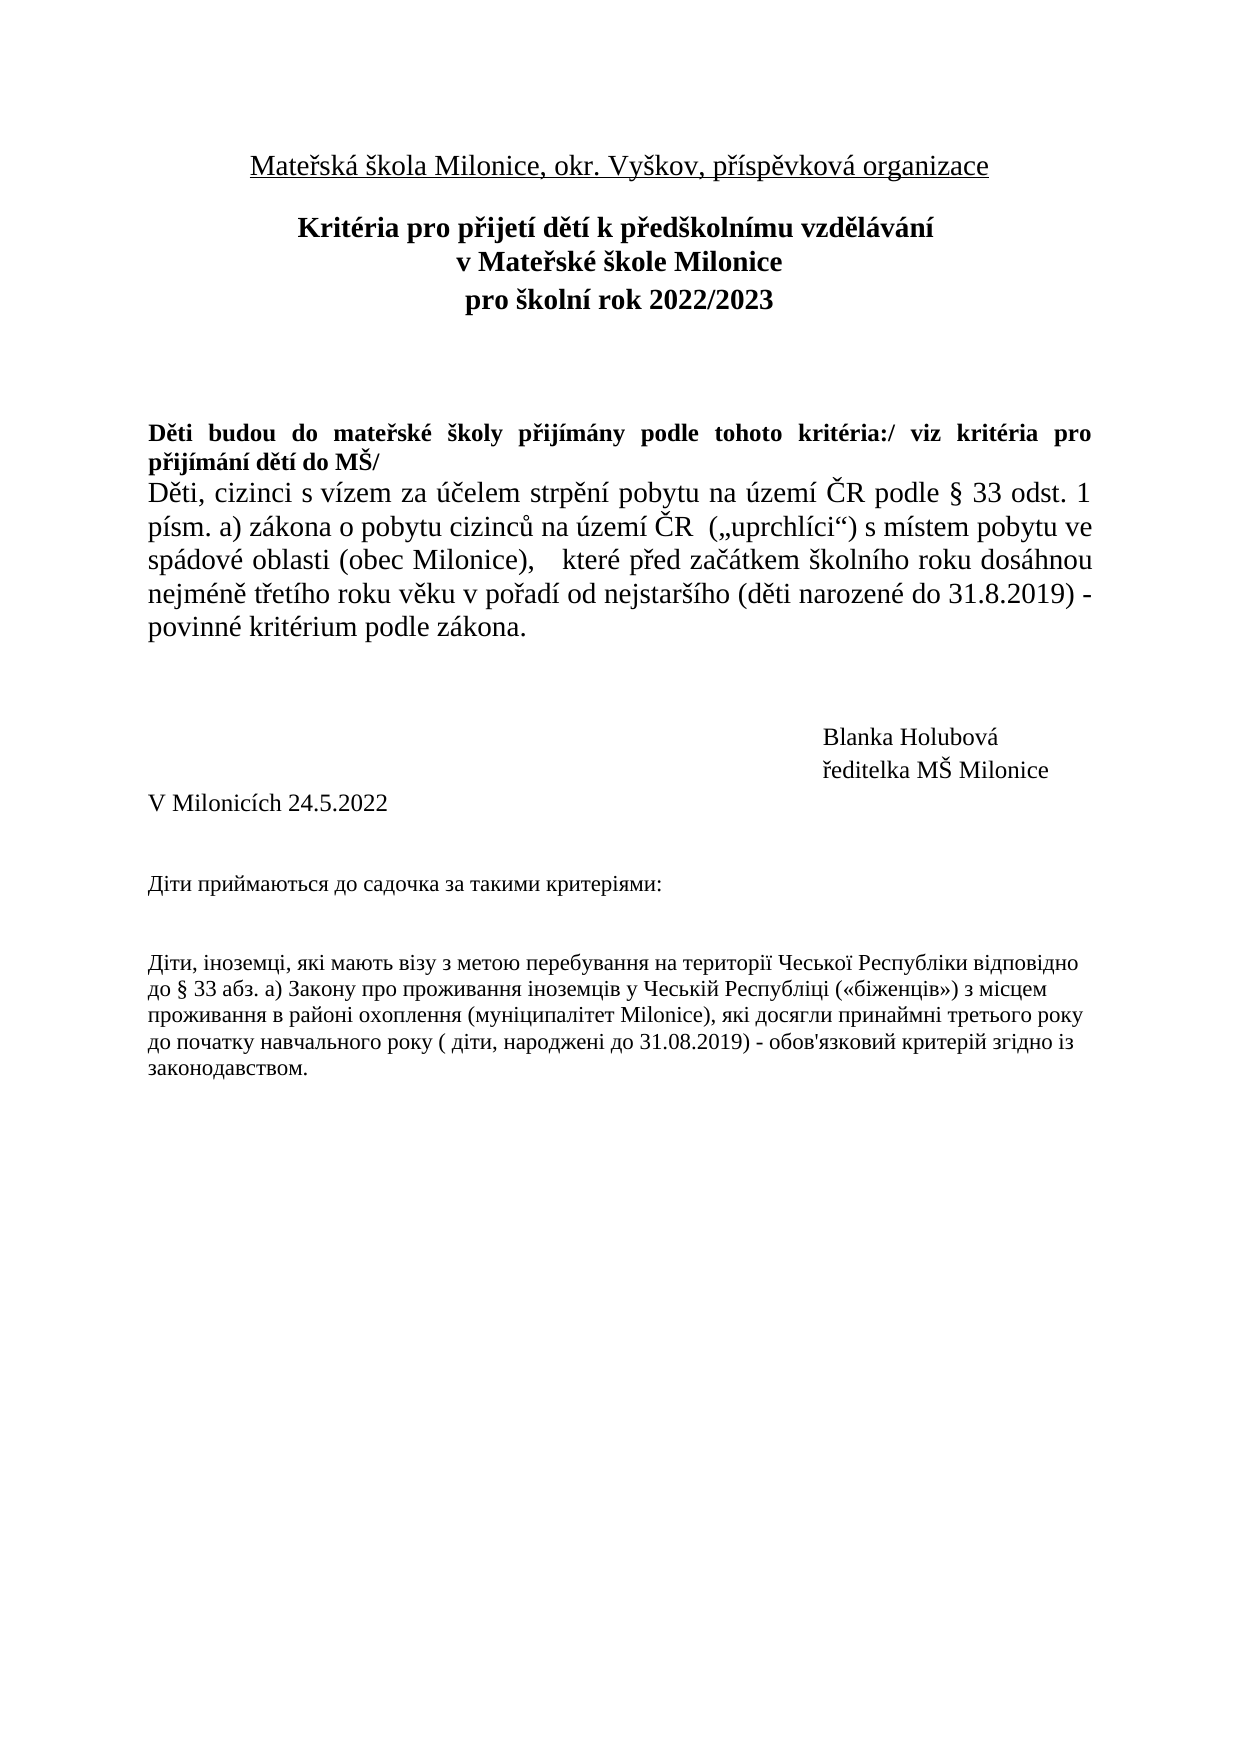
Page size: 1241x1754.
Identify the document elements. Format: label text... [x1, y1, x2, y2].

text V Milonicích 24.5.2022 [148, 788, 1093, 817]
text Діти, іноземці, які мають візу з метою перебування на території Чеської Республіки відповідно до § 33 абз. а) Закону про проживання іноземців у Чеській Республіці («біженців») з місцем проживання в районі охоплення (муніципалітет Milonice), які досягли принаймні третього року до початку навчального року ( діти, народжені до 31.08.2019) - обов'язковий критерій згідно із законодавством. [148, 949, 1093, 1081]
text Děti, cizinci s vízem za účelem strpění pobytu na území ČR podle § 33 odst. 1 písm. a) zákona o pobytu cizinců na území ČR („uprchlíci“) s místem pobytu ve spádové oblasti (obec Milonice), které před začátkem školního roku dosáhnou nejméně třetího roku věku v pořadí od nejstaršího (děti narozené do 31.8.2019) - povinné kritérium podle zákona. [148, 475, 1093, 643]
text Blanka Holubová [748, 722, 1091, 751]
text Діти приймаються до садочка за такими критеріями: [148, 870, 1093, 896]
text Mateřská škola Milonice, okr. Vyškov, příspěvková organizace [148, 148, 1091, 181]
text pro školní rok 2022/2023 [148, 282, 1091, 316]
text Děti budou do mateřské školy přijímány podle tohoto kritéria:/ viz kritéria pro přijímání dětí do MŠ/ [148, 418, 1093, 475]
text Kritéria pro přijetí dětí k předškolnímu vzdělávání v Mateřské škole Milonice [148, 210, 1091, 277]
text ředitelka MŠ Milonice [748, 755, 1091, 784]
